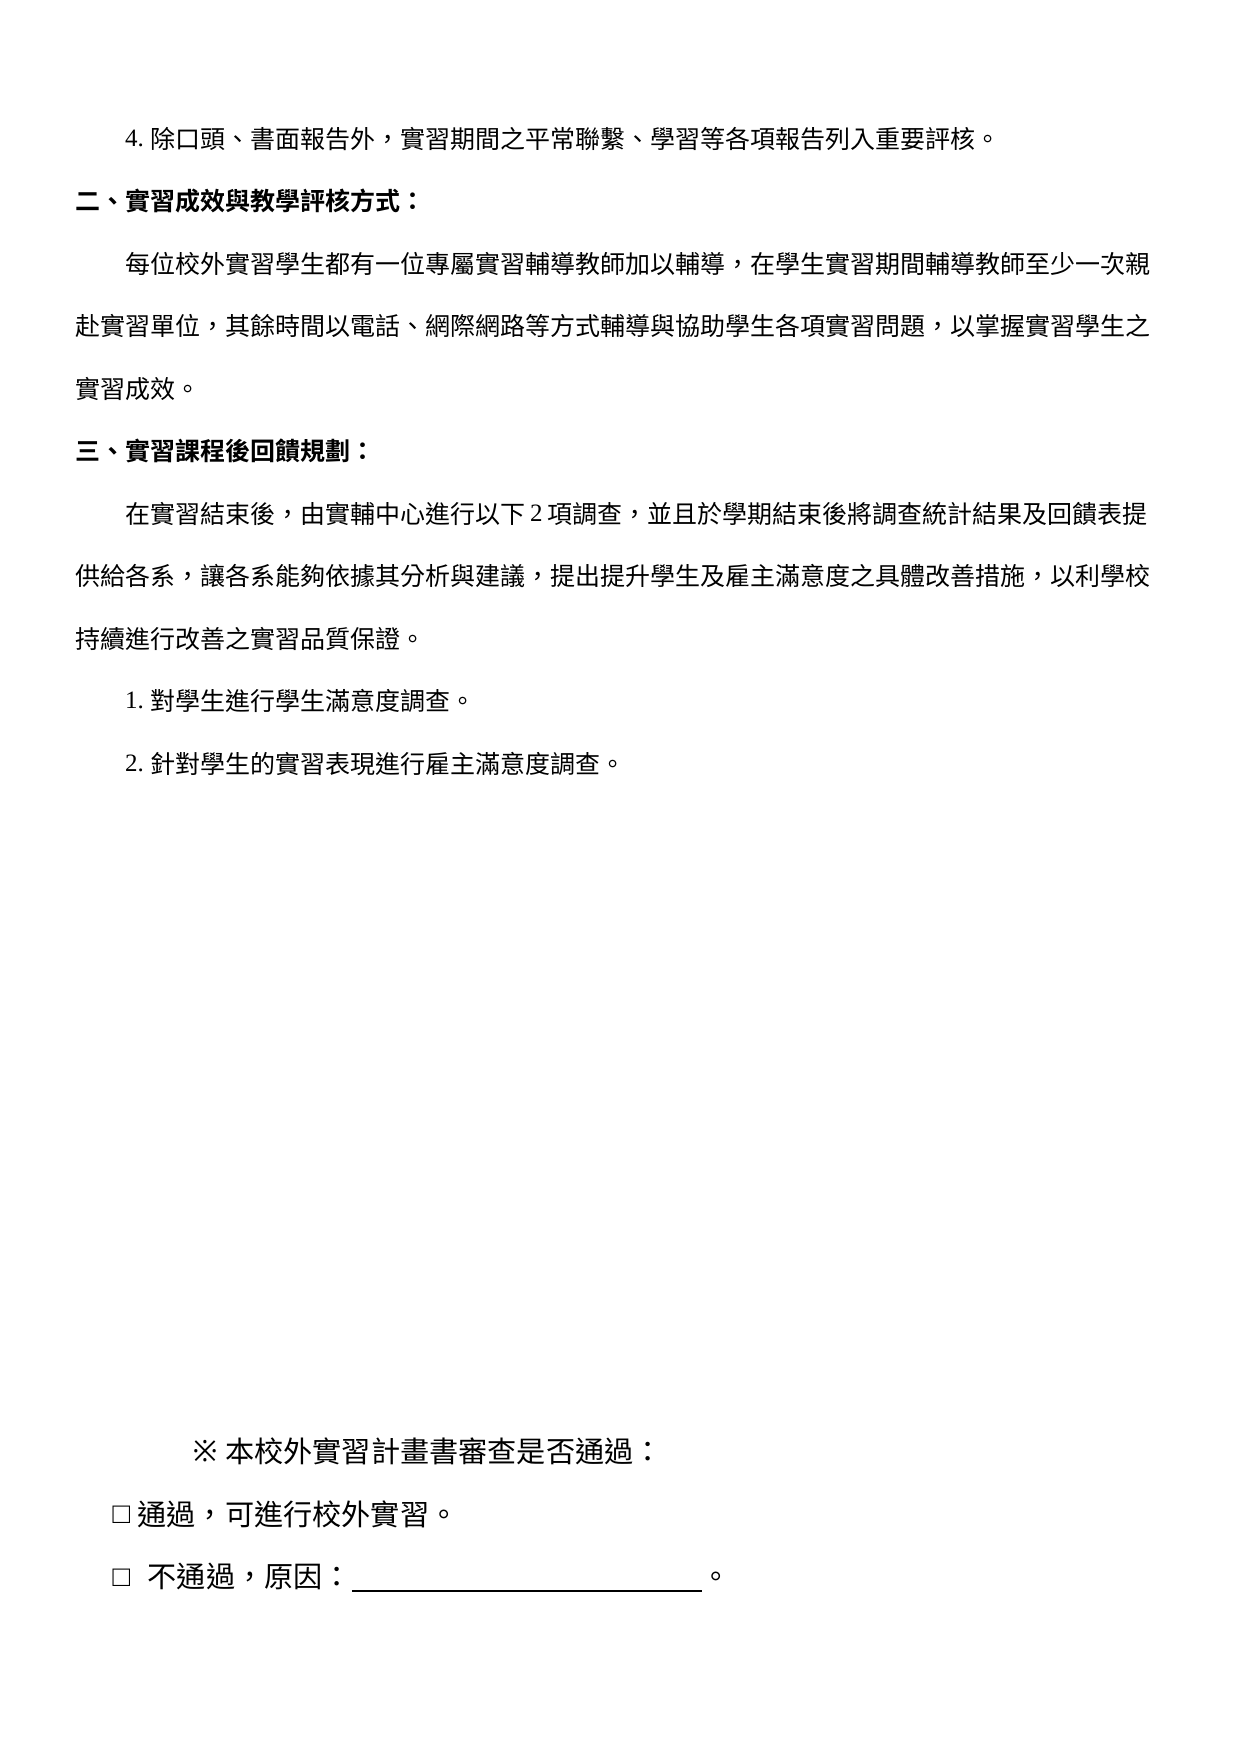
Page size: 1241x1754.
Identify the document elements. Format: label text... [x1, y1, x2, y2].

text □ 通過，可進行校外實習。 [112, 1471, 1165, 1533]
text 1. 對學生進行學生滿意度調查。 [125, 658, 1165, 721]
text 在實習結束後，由實輔中心進行以下2項調查，並且於學期結束後將調查統計結果及回饋表提供給各系，讓各系能夠依據其分析與建議，提出提升學生及雇主滿意度之具體改善措施，以利學校持續進行改善之實習品質保證。 [75, 471, 1165, 658]
list 本校外實習計畫書審查是否通過： [187, 1408, 1165, 1471]
text 4. 除口頭、書面報告外，實習期間之平常聯繫、學習等各項報告列入重要評核。 [125, 96, 1165, 158]
text 二、實習成效與教學評核方式： [75, 158, 1165, 221]
text 每位校外實習學生都有一位專屬實習輔導教師加以輔導，在學生實習期間輔導教師至少一次親赴實習單位，其餘時間以電話、網際網路等方式輔導與協助學生各項實習問題，以掌握實習學生之實習成效。 [75, 221, 1165, 408]
text □ 不通過，原因： 。 [112, 1533, 1165, 1596]
text 2. 針對學生的實習表現進行雇主滿意度調查。 [125, 721, 1165, 783]
text 三、實習課程後回饋規劃： [75, 408, 1165, 471]
